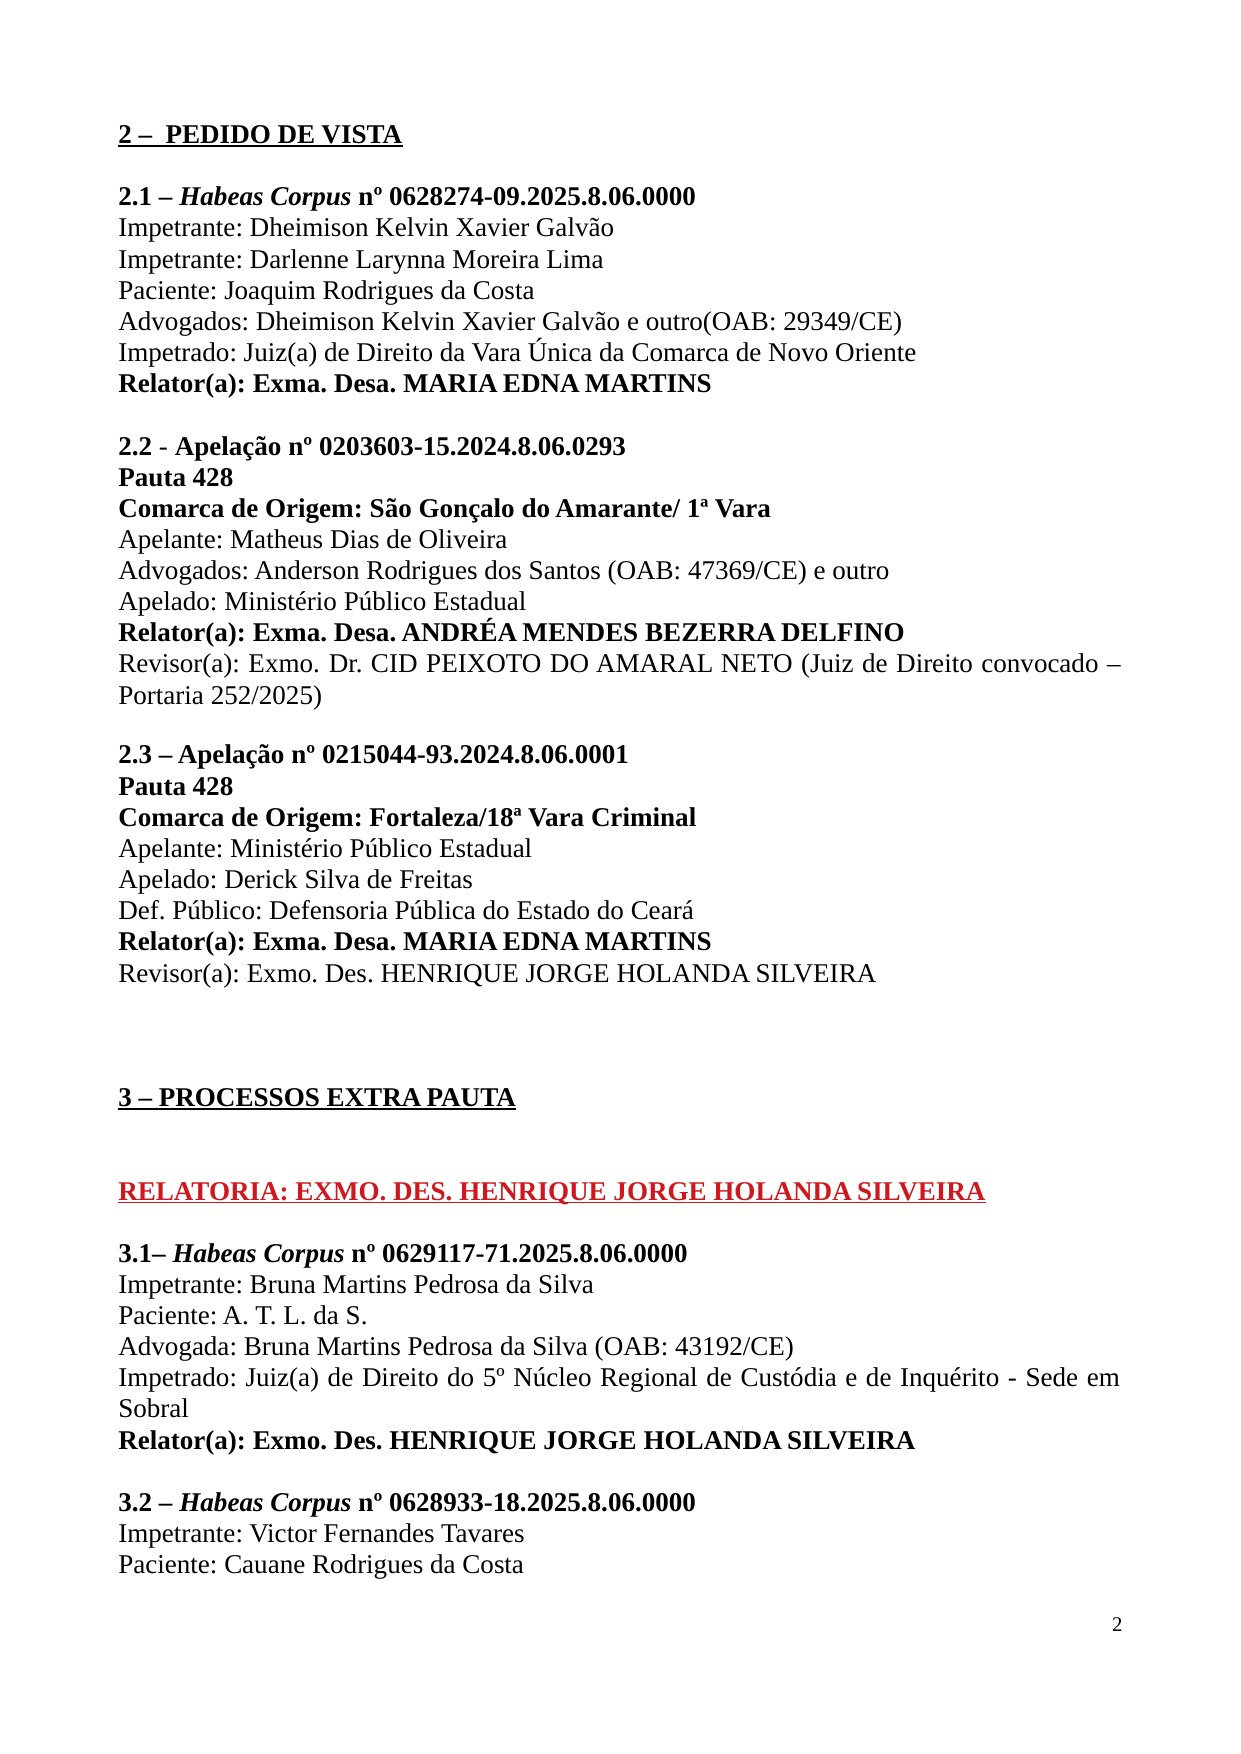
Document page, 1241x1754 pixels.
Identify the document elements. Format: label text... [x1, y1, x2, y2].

text Comarca de Origem: Fortaleza/18ª Vara Criminal [118, 801, 1122, 832]
text Advogados: Dheimison Kelvin Xavier Galvão e outro(OAB: 29349/CE) [118, 305, 1122, 336]
text 2.2 - Apelação nº 0203603-15.2024.8.06.0293 [118, 429, 1122, 461]
text Apelado: Derick Silva de Freitas [118, 863, 1122, 894]
text Advogados: Anderson Rodrigues dos Santos (OAB: 47369/CE) e outro [118, 554, 1122, 585]
text Apelado: Ministério Público Estadual [118, 585, 1122, 616]
text Paciente: A. T. L. da S. [118, 1299, 1122, 1330]
text 3.2 – Habeas Corpus nº 0628933-18.2025.8.06.0000 [118, 1486, 1122, 1517]
text RELATORIA: EXMO. DES. HENRIQUE JORGE HOLANDA SILVEIRA [118, 1174, 1122, 1206]
text Impetrado: Juiz(a) de Direito do 5º Núcleo Regional de Custódia e de Inquérito - Sede em Sobral [118, 1361, 1122, 1424]
text Impetrante: Victor Fernandes Tavares [118, 1517, 1122, 1548]
text Impetrado: Juiz(a) de Direito da Vara Única da Comarca de Novo Oriente [118, 336, 1122, 367]
text Revisor(a): Exmo. Dr. CID PEIXOTO DO AMARAL NETO (Juiz de Direito convocado – Portaria 252/2025) [118, 648, 1122, 710]
text Impetrante: Bruna Martins Pedrosa da Silva [118, 1268, 1122, 1299]
text Impetrante: Dheimison Kelvin Xavier Galvão [118, 212, 1122, 243]
text 2 – PEDIDO DE VISTA [118, 118, 1122, 149]
text Pauta 428 [118, 461, 1122, 492]
text Relator(a): Exma. Desa. ANDRÉA MENDES BEZERRA DELFINO [118, 616, 1122, 648]
text 2.1 – Habeas Corpus nº 0628274-09.2025.8.06.0000 [118, 180, 1122, 212]
text Apelante: Matheus Dias de Oliveira [118, 523, 1122, 554]
text Relator(a): Exma. Desa. MARIA EDNA MARTINS [118, 926, 1122, 957]
text Revisor(a): Exmo. Des. HENRIQUE JORGE HOLANDA SILVEIRA [118, 957, 1122, 988]
text 3.1– Habeas Corpus nº 0629117-71.2025.8.06.0000 [118, 1237, 1122, 1268]
text 3 – PROCESSOS EXTRA PAUTA [118, 1081, 1122, 1112]
text Def. Público: Defensoria Pública do Estado do Ceará [118, 894, 1122, 926]
text Apelante: Ministério Público Estadual [118, 832, 1122, 863]
text Advogada: Bruna Martins Pedrosa da Silva (OAB: 43192/CE) [118, 1330, 1122, 1361]
text Impetrante: Darlenne Larynna Moreira Lima [118, 243, 1122, 274]
text Pauta 428 [118, 770, 1122, 801]
text Paciente: Joaquim Rodrigues da Costa [118, 274, 1122, 305]
text Relator(a): Exma. Desa. MARIA EDNA MARTINS [118, 367, 1122, 398]
text 2.3 – Apelação nº 0215044-93.2024.8.06.0001 [118, 739, 1122, 770]
text Paciente: Cauane Rodrigues da Costa [118, 1548, 1122, 1579]
text Relator(a): Exmo. Des. HENRIQUE JORGE HOLANDA SILVEIRA [118, 1424, 1122, 1455]
text Comarca de Origem: São Gonçalo do Amarante/ 1ª Vara [118, 492, 1122, 523]
